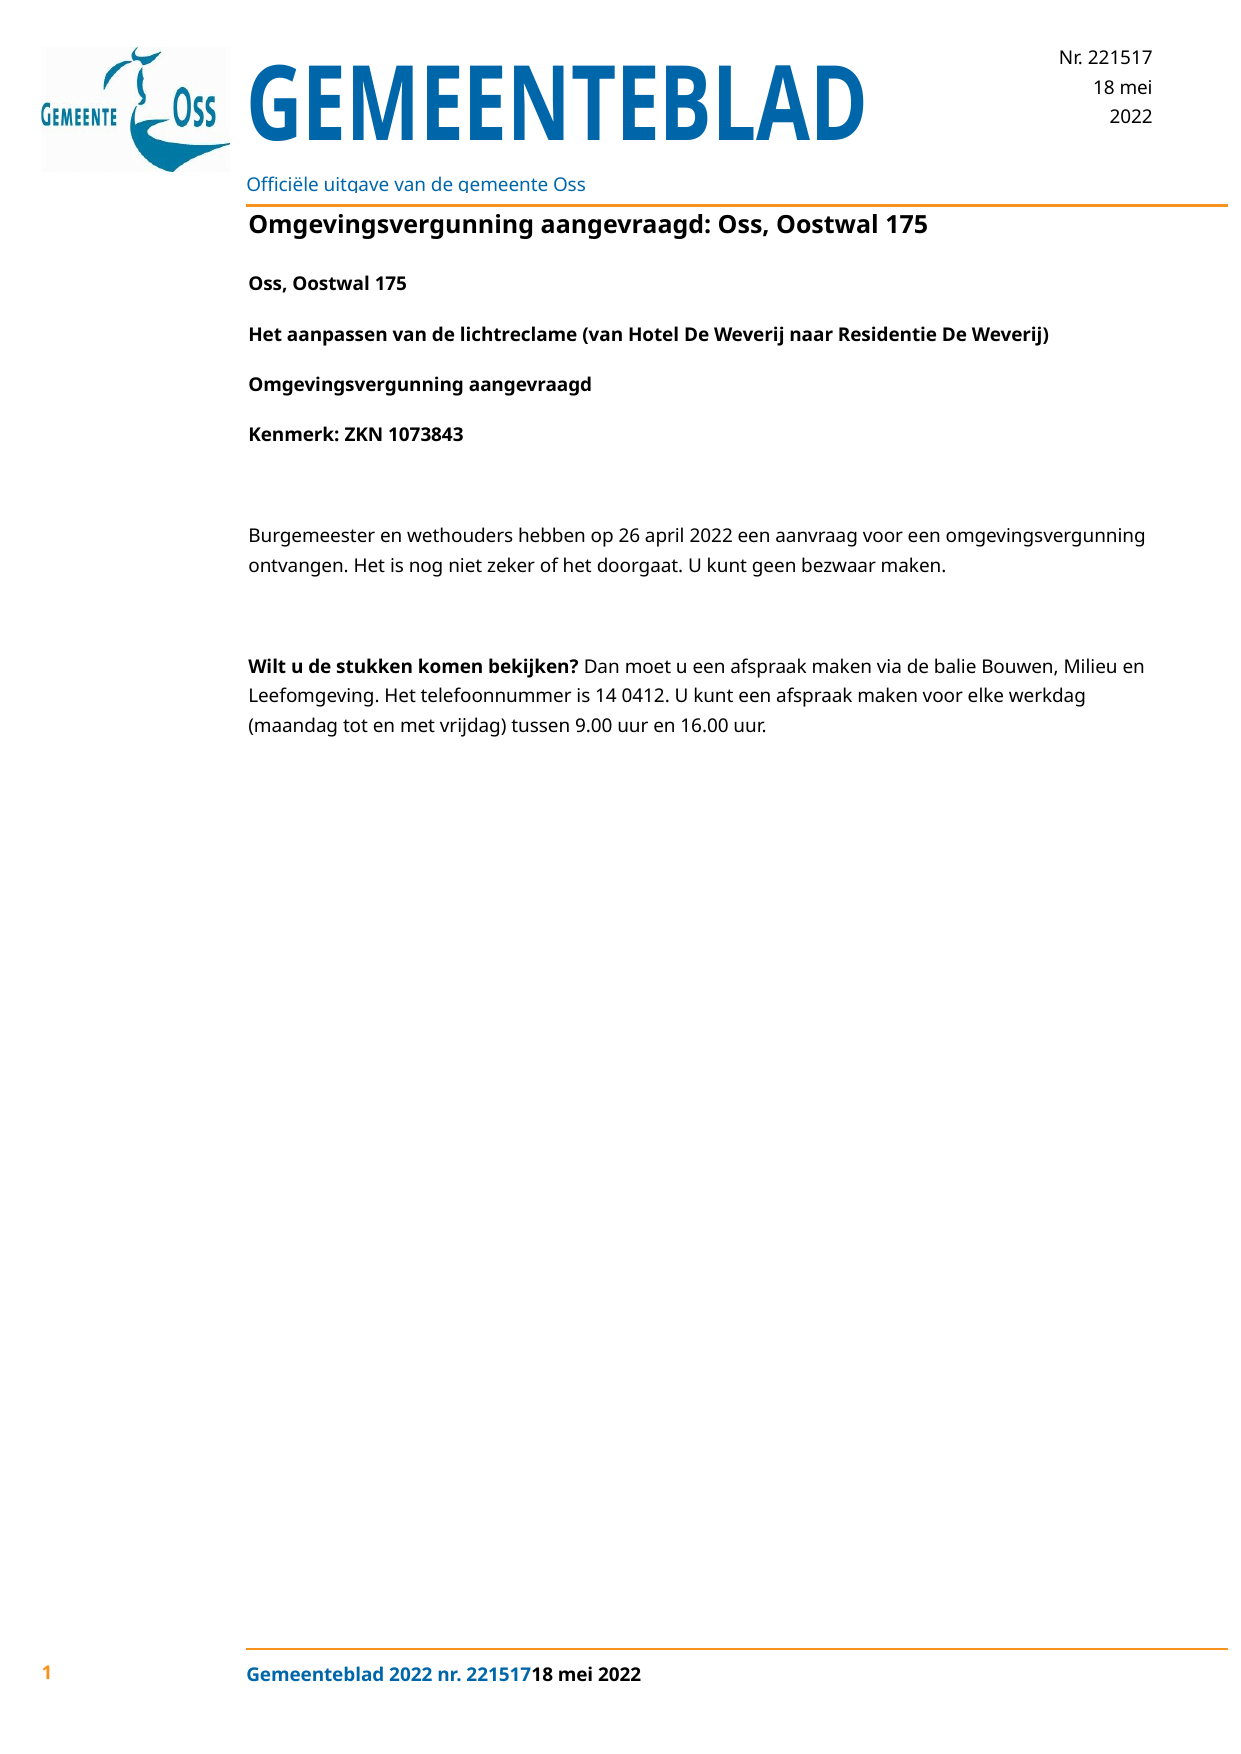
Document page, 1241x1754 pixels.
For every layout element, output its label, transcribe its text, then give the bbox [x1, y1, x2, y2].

text Het aanpassen van de lichtreclame (van Hotel De Weverij naar Residentie De Weverij) [248, 321, 1152, 346]
text Oss, Oostwal 175 [248, 270, 1152, 296]
text Omgevingsvergunning aangevraagd [248, 371, 1152, 397]
picture [41, 47, 231, 172]
text Wilt u de stukken komen bekijken? Dan moet u een afspraak maken via de balie Bouwen, Milieu en Leefomgeving. Het telefoonnummer is 14 0412. U kunt een afspraak maken voor elke werkdag (maandag tot en met vrijdag) tussen 9.00 uur en 16.00 uur. [248, 653, 1152, 738]
text Burgemeester en wethouders hebben op 26 april 2022 een aanvraag voor een omgevingsvergunning ontvangen. Het is nog niet zeker of het doorgaat. U kunt geen bezwaar maken. [248, 522, 1152, 578]
text Omgevingsvergunning aangevraagd: Oss, Oostwal 175 [248, 207, 1152, 241]
text Kenmerk: ZKN 1073843 [248, 422, 1152, 447]
